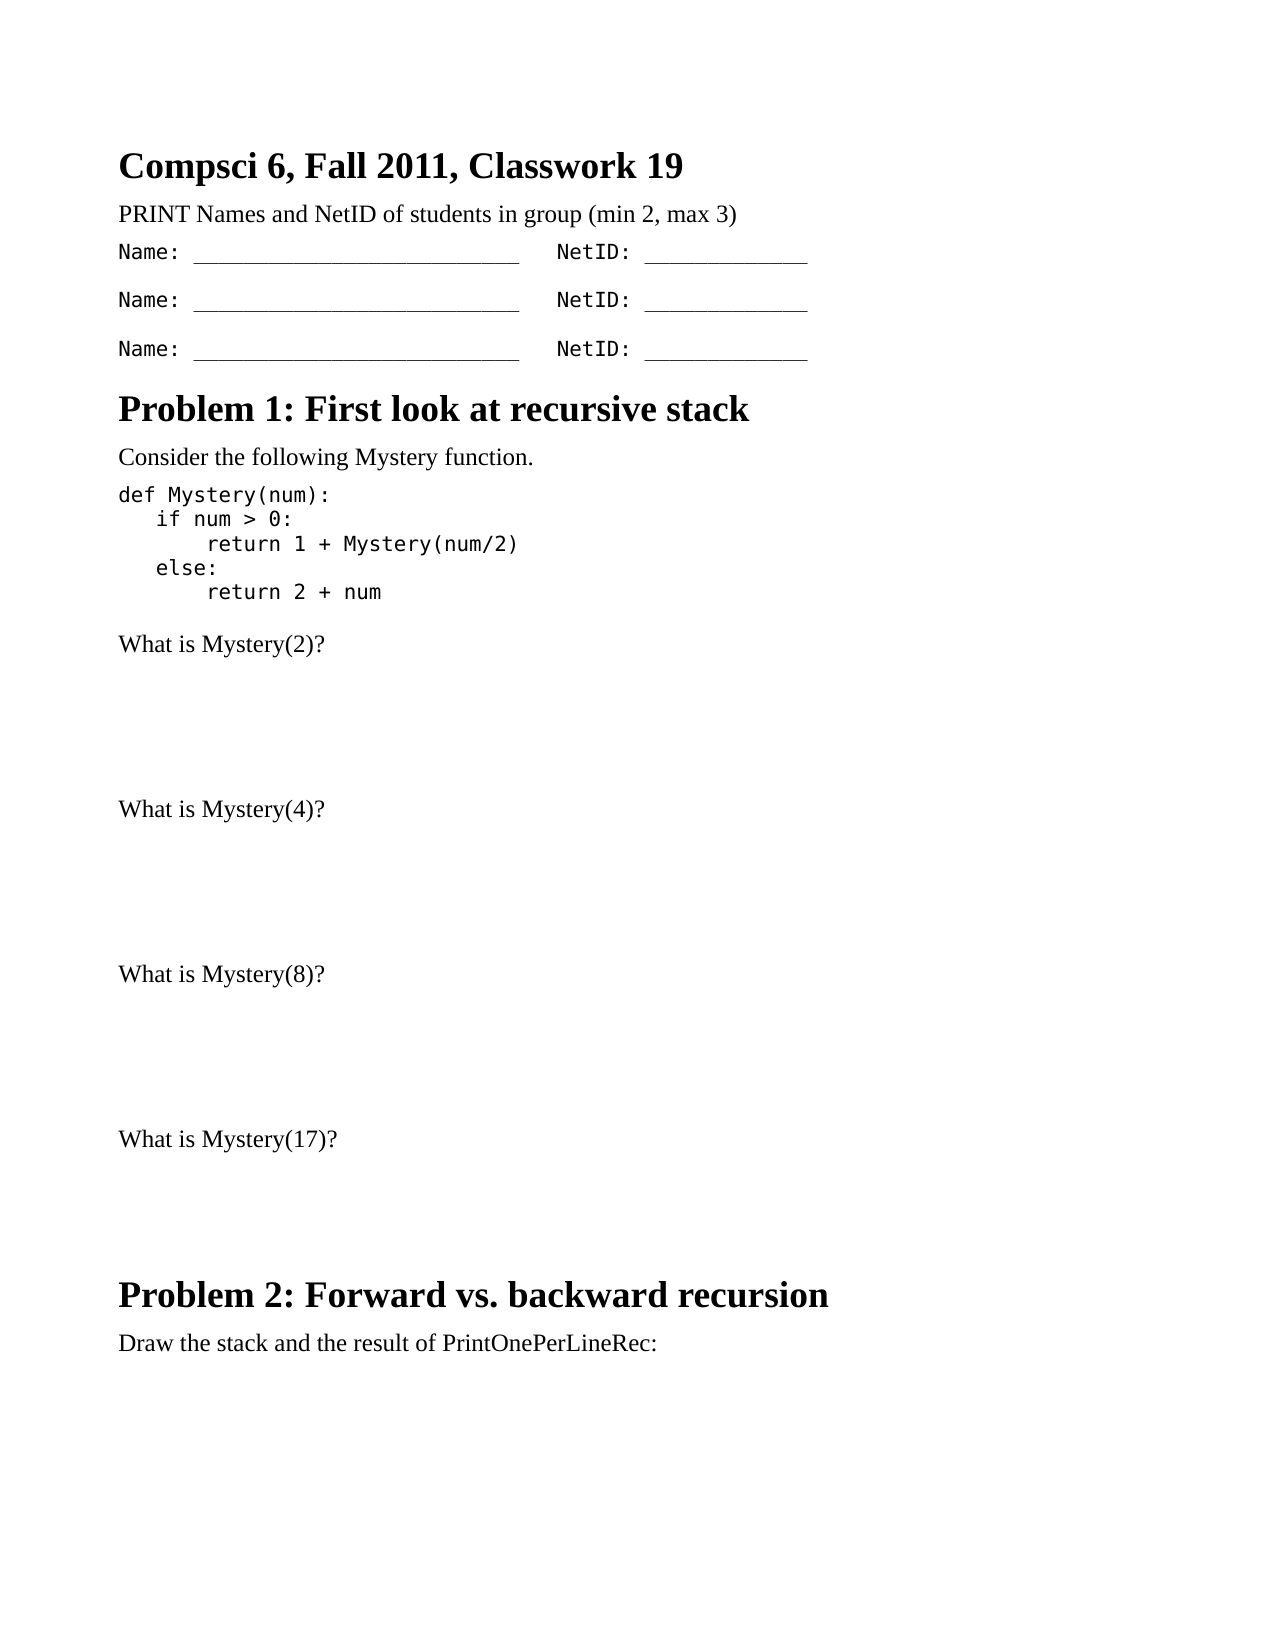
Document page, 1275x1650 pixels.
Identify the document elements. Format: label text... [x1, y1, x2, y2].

text Draw the stack and the result of PrintOnePerLineRec: [118, 1328, 1157, 1357]
text Consider the following Mystery function. [118, 442, 1157, 471]
subtitle Compsci 6, Fall 2011, Classwork 19 [118, 143, 1157, 186]
text What is Mystery(4)? [118, 794, 1157, 823]
text What is Mystery(8)? [118, 959, 1157, 988]
text def Mystery(num): [118, 483, 1157, 507]
text Name: __________________________ NetID: _____________ [118, 240, 1157, 264]
text else: [118, 556, 1157, 580]
text return 2 + num [118, 580, 1157, 604]
text if num > 0: [118, 507, 1157, 532]
text Name: __________________________ NetID: _____________ [118, 288, 1157, 313]
text What is Mystery(2)? [118, 629, 1157, 658]
text return 1 + Mystery(num/2) [118, 532, 1157, 556]
text PRINT Names and NetID of students in group (min 2, max 3) [118, 199, 1157, 227]
subtitle Problem 2: Forward vs. backward recursion [118, 1273, 1157, 1316]
text What is Mystery(17)? [118, 1124, 1157, 1153]
subtitle Problem 1: First look at recursive stack [118, 386, 1157, 429]
text Name: __________________________ NetID: _____________ [118, 337, 1157, 361]
